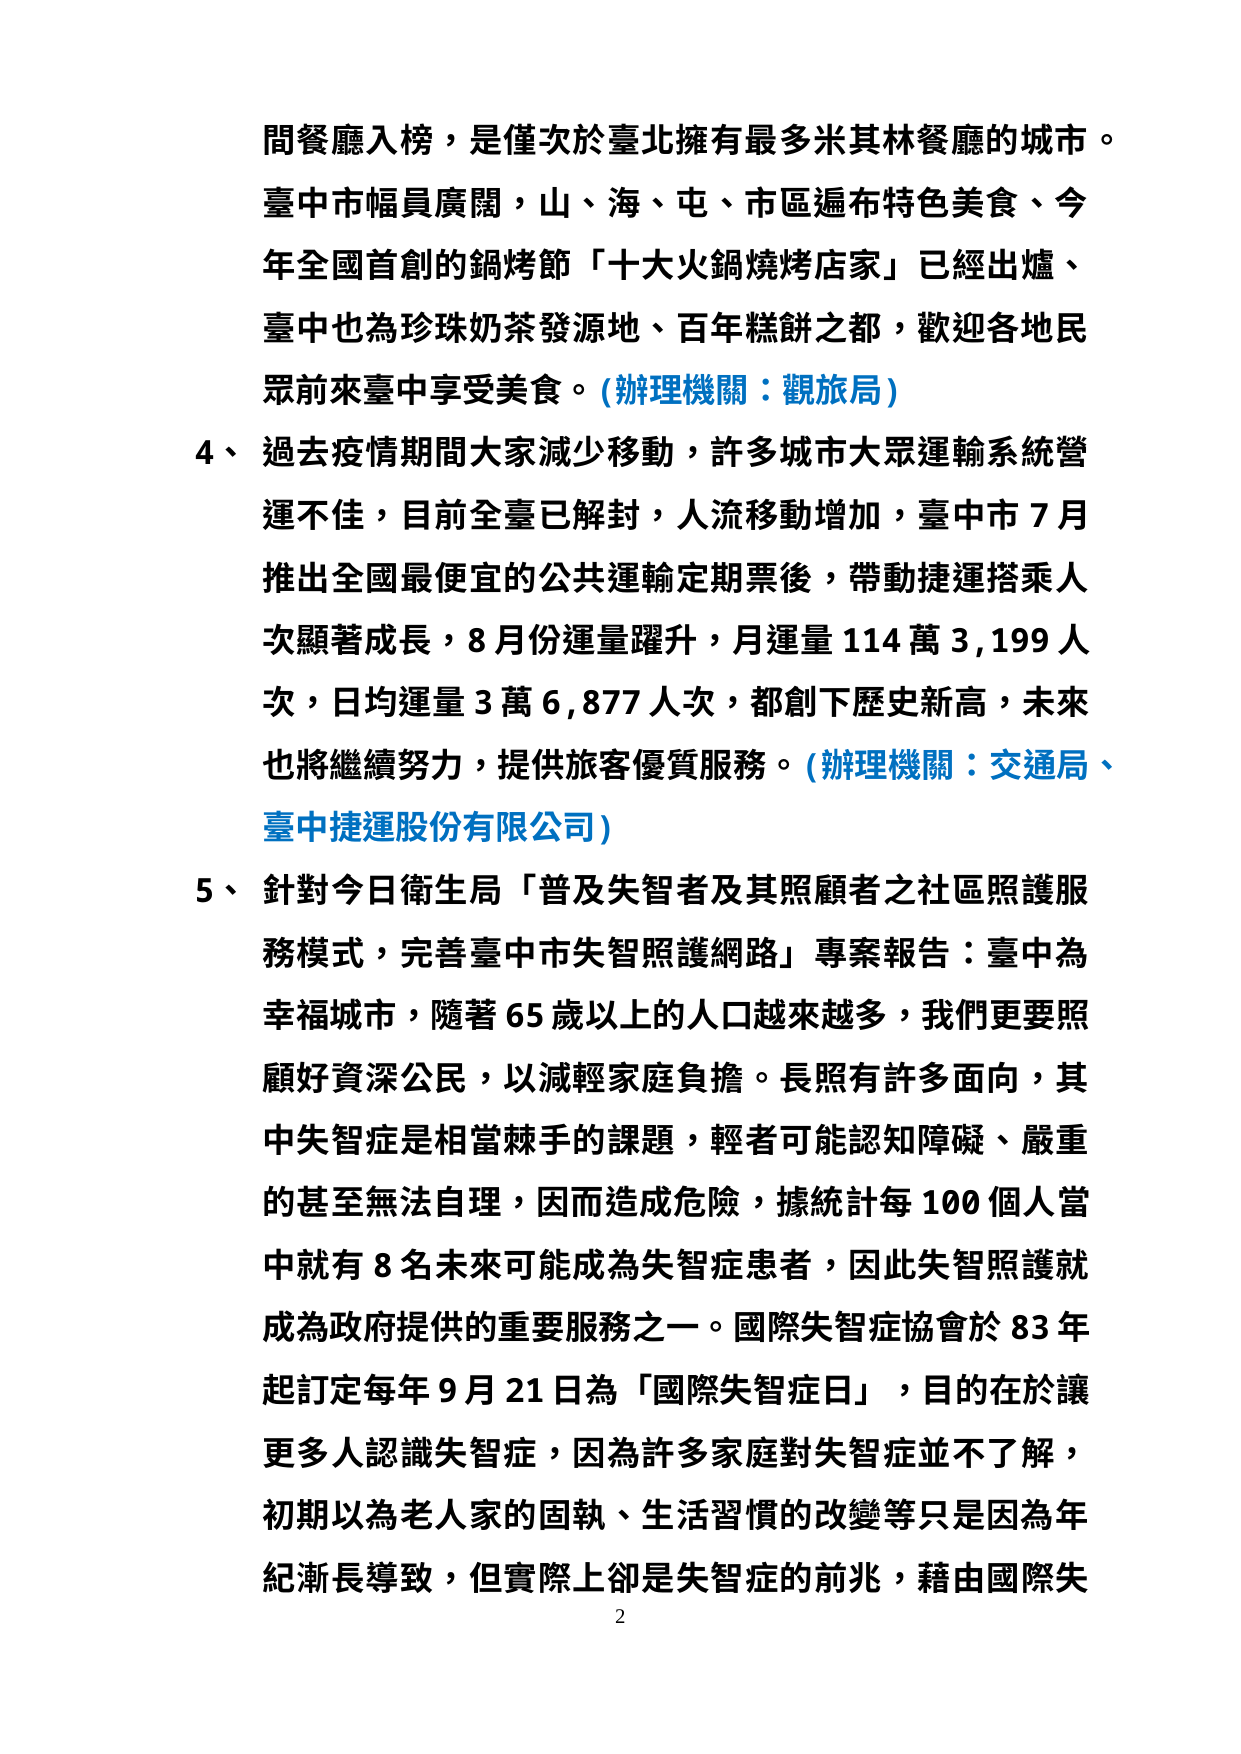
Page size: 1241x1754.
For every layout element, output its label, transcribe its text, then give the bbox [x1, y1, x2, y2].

list 針對今日衛生局「普及失智者及其照顧者之社區照護服務模式，完善臺中市失智照護網路」專案報告：臺中為幸福城市，隨著65歲以上的人口越來越多，我們更要照顧好資深公民，以減輕家庭負擔。長照有許多面向，其中失智症是相當棘手的課題，輕者可能認知障礙、嚴重的甚至無法自理，因而造成危險，據統計每100個人當中就有8名未來可能成為失智症患者，因此失智照護就成為政府提供的重要服務之一。國際失智症協會於83年起訂定每年9月21日為「國際失智症日」，目的在於讓更多人認識失智症，因為許多家庭對失智症並不了解，初期以為老人家的固執、生活習慣的改變等只是因為年紀漸長導致，但實際上卻是失智症的前兆，藉由國際失 [194, 846, 1090, 1596]
list 過去疫情期間大家減少移動，許多城市大眾運輸系統營運不佳，目前全臺已解封，人流移動增加，臺中市7月推出全國最便宜的公共運輸定期票後，帶動捷運搭乘人次顯著成長，8月份運量躍升，月運量114萬3,199人次，日均運量3萬6,877人次，都創下歷史新高，未來也將繼續努力，提供旅客優質服務。(辦理機關：交通局、臺中捷運股份有限公司) [194, 409, 1090, 846]
list 8月31日《米其林指南2023》公布星級餐廳及入選名單，臺中市今年度再傳捷報，計有6家星級餐廳摘下8顆星、27家餐廳入選、必比登推介31家餐廳，總計64間餐廳入榜，是僅次於臺北擁有最多米其林餐廳的城市。臺中市幅員廣闊，山、海、屯、市區遍布特色美食、今年全國首創的鍋烤節「十大火鍋燒烤店家」已經出爐、臺中也為珍珠奶茶發源地、百年糕餅之都，歡迎各地民眾前來臺中享受美食。(辦理機關：觀旅局) [194, 96, 1090, 409]
